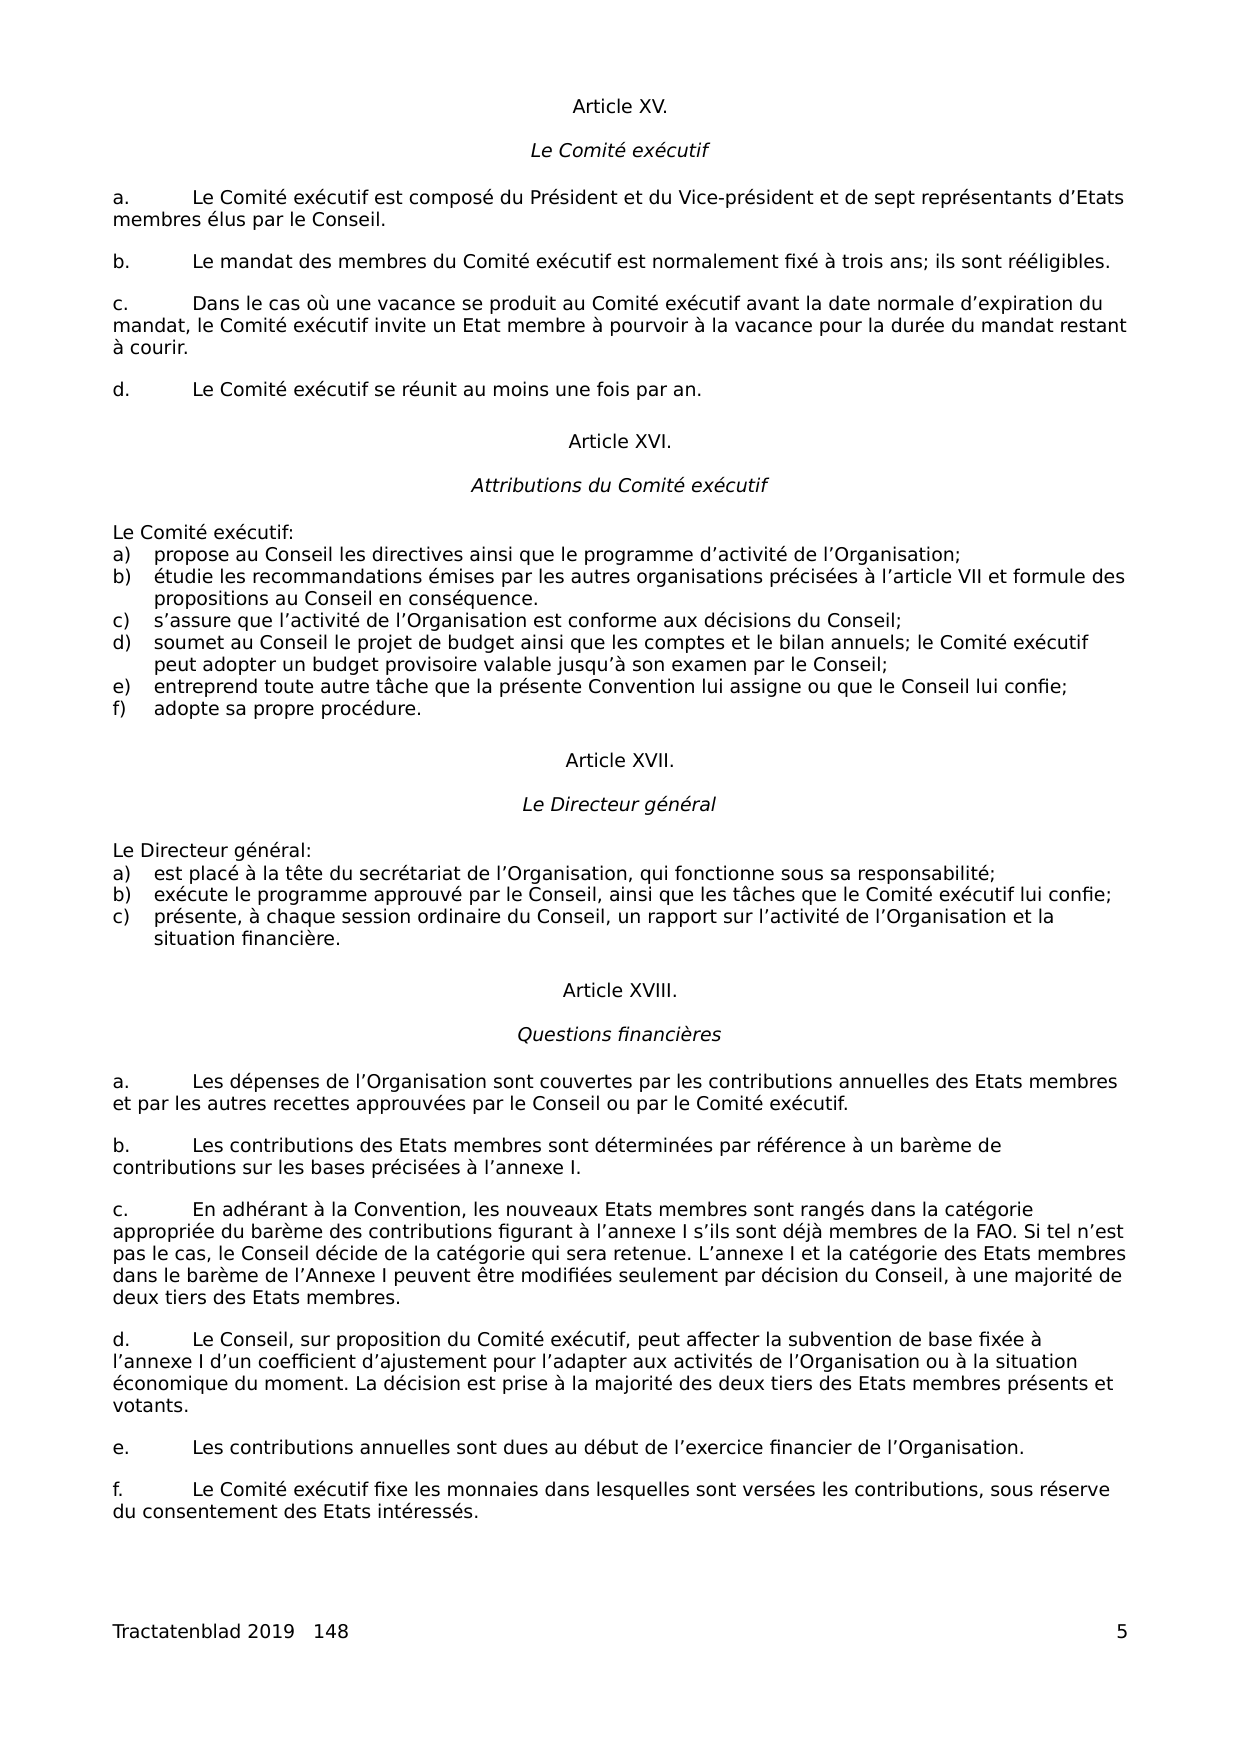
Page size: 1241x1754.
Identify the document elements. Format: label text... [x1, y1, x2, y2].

text b) étudie les recommandations émises par les autres organisations précisées à l’article VII et formule des propositions au Conseil en conséquence. [112, 566, 1128, 609]
text a) est placé à la tête du secrétariat de l’Organisation, qui fonctionne sous sa responsabilité; [112, 862, 1128, 884]
text f. Le Comité exécutif fixe les monnaies dans lesquelles sont versées les contributions, sous réserve du consentement des Etats intéressés. [112, 1479, 1128, 1523]
text e. Les contributions annuelles sont dues au début de l’exercice financier de l’Organisation. [112, 1437, 1128, 1459]
subtitle Article XV. Le Comité exécutif [112, 96, 1128, 162]
text c) présente, à chaque session ordinaire du Conseil, un rapport sur l’activité de l’Organisation et la situation financière. [112, 906, 1128, 950]
text e) entreprend toute autre tâche que la présente Convention lui assigne ou que le Conseil lui confie; [112, 676, 1128, 697]
text d. Le Conseil, sur proposition du Comité exécutif, peut affecter la subvention de base fixée à l’annexe I d’un coefficient d’ajustement pour l’adapter aux activités de l’Organisation ou à la situation économique du moment. La décision est prise à la majorité des deux tiers des Etats membres présents et votants. [112, 1329, 1128, 1417]
text a. Le Comité exécutif est composé du Président et du Vice-président et de sept représentants d’Etats membres élus par le Conseil. [112, 187, 1128, 231]
text Le Comité exécutif: [112, 522, 1128, 544]
text b) exécute le programme approuvé par le Conseil, ainsi que les tâches que le Comité exécutif lui confie; [112, 884, 1128, 906]
subtitle Article XVIII. Questions financières [112, 980, 1128, 1046]
text f) adopte sa propre procédure. [112, 697, 1128, 719]
text c. En adhérant à la Convention, les nouveaux Etats membres sont rangés dans la catégorie appropriée du barème des contributions figurant à l’annexe I s’ils sont déjà membres de la FAO. Si tel n’est pas le cas, le Conseil décide de la catégorie qui sera retenue. L’annexe I et la catégorie des Etats membres dans le barème de l’Annexe I peuvent être modifiées seulement par décision du Conseil, à une majorité de deux tiers des Etats membres. [112, 1199, 1128, 1309]
subtitle Article XVI. Attributions du Comité exécutif [112, 431, 1128, 497]
text c) s’assure que l’activité de l’Organisation est conforme aux décisions du Conseil; [112, 609, 1128, 632]
subtitle Article XVII. Le Directeur général [112, 749, 1128, 815]
text b. Les contributions des Etats membres sont déterminées par référence à un barème de contributions sur les bases précisées à l’annexe I. [112, 1135, 1128, 1179]
text a) propose au Conseil les directives ainsi que le programme d’activité de l’Organisation; [112, 544, 1128, 566]
text a. Les dépenses de l’Organisation sont couvertes par les contributions annuelles des Etats membres et par les autres recettes approuvées par le Conseil ou par le Comité exécutif. [112, 1071, 1128, 1115]
text Le Directeur général: [112, 840, 1128, 862]
text d. Le Comité exécutif se réunit au moins une fois par an. [112, 379, 1128, 401]
text d) soumet au Conseil le projet de budget ainsi que les comptes et le bilan annuels; le Comité exécutif peut adopter un budget provisoire valable jusqu’à son examen par le Conseil; [112, 632, 1128, 676]
text b. Le mandat des membres du Comité exécutif est normalement fixé à trois ans; ils sont rééligibles. [112, 251, 1128, 273]
text c. Dans le cas où une vacance se produit au Comité exécutif avant la date normale d’expiration du mandat, le Comité exécutif invite un Etat membre à pourvoir à la vacance pour la durée du mandat restant à courir. [112, 293, 1128, 359]
